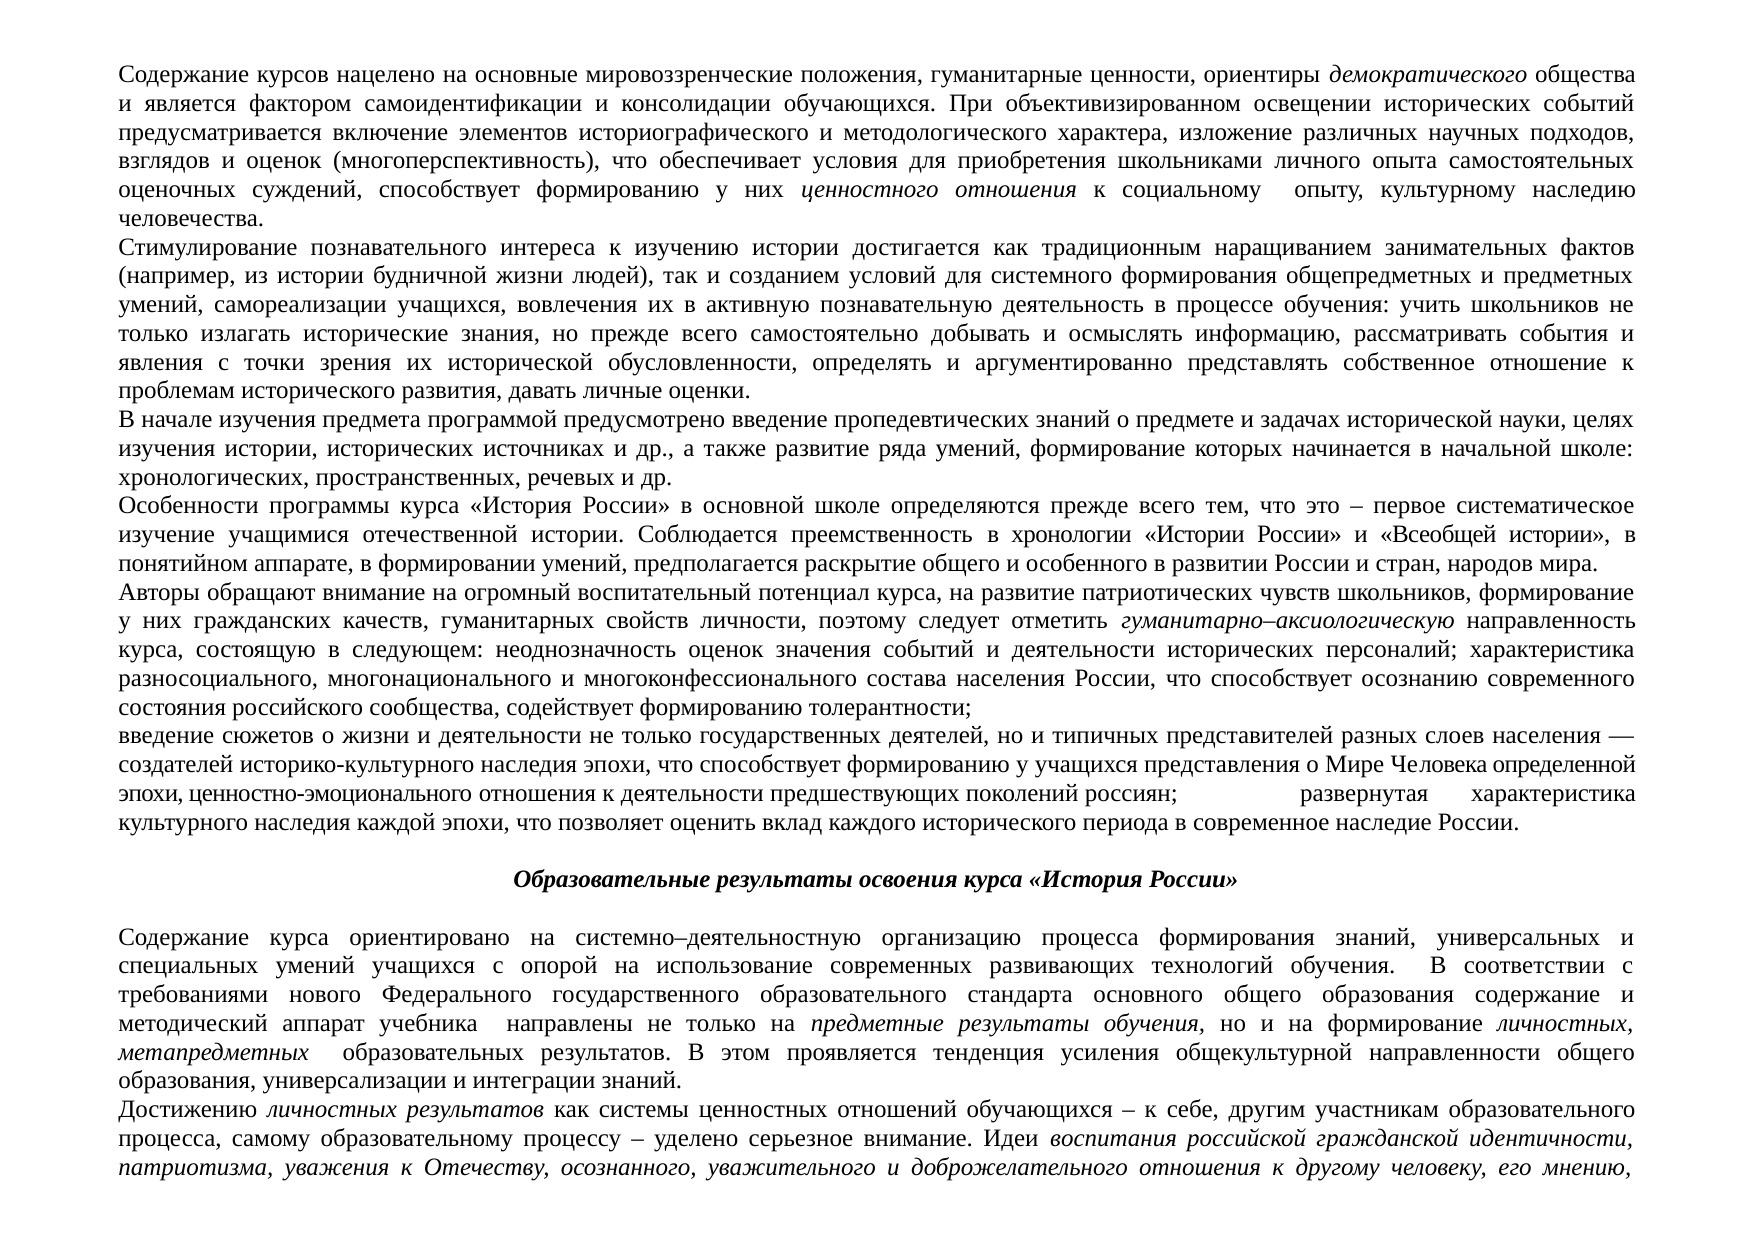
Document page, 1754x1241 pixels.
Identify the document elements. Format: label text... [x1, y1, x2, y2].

text Образовательные результаты освоения курса «История России» [118, 864, 1636, 893]
text Содержание курса ориентировано на системно–деятельностную организацию процесса формирования знаний, универсальных и специальных умений учащихся с опорой на использование современных развивающих технологий обучения. В соответствии с требованиями нового Федерального государственного образовательного стандарта основного общего образования содержание и методический аппарат учебника направлены не только на предметные результаты обучения, но и на формирование личностных, метапредметных образовательных результатов. В этом проявляется тенденция усиления общекультурной направленности общего образования, универсализации и интеграции знаний. [118, 922, 1636, 1094]
text В начале изучения предмета программой предусмотрено введение пропедевтических знаний о предмете и задачах исторической науки, целях изучения истории, исторических источниках и др., а также развитие ряда умений, формирование которых начинается в начальной школе: хронологических, пространственных, речевых и др. [118, 404, 1636, 490]
text Содержание курсов нацелено на основные мировоззренческие положения, гуманитарные ценности, ориентиры демократического общества и является фактором самоидентификации и консолидации обучающихся. При объективизированном освещении исторических событий предусматривается включение элементов историографического и методологического характера, изложение различных научных подходов, взглядов и оценок (многоперспективность), что обеспечивает условия для приобретения школьниками личного опыта самостоятельных оценочных суждений, способствует формированию у них ценностного отношения к социальному опыту, культурному наследию человечества. [118, 59, 1636, 232]
text Особенности программы курса «История России» в основной школе определяются прежде всего тем, что это – первое систематическое изучение учащимися отечественной истории. Соблюдается преемственность в хронологии «Истории России» и «Всеобщей истории», в понятийном аппарате, в формировании умений, предполагается раскрытие общего и особенного в развитии России и стран, народов мира. [118, 490, 1636, 577]
text Авторы обращают внимание на огромный воспитательный потенциал курса, на развитие патриотических чувств школьников, формирование у них гражданских качеств, гуманитарных свойств личности, поэтому следует отметить гуманитарно–аксиологическую направленность курса, состоящую в следующем: неоднозначность оценок значения событий и деятельности исторических персоналий; характеристика разносоциального, многонационального и многоконфессионального состава населения России, что способствует осознанию современного состояния российского сообщества, содействует формированию толерантности; [118, 577, 1636, 720]
text Стимулирование познавательного интереса к изучению истории достигается как традиционным наращиванием занимательных фактов (например, из истории будничной жизни людей), так и созданием условий для системного формирования общепредметных и предметных умений, самореализации учащихся, вовлечения их в активную познавательную деятельность в процессе обучения: учить школьников не только излагать исторические знания, но прежде всего самостоятельно добывать и осмыслять информацию, рассматривать события и явления с точки зрения их исторической обусловленности, определять и аргументированно представлять собственное отношение к проблемам исторического развития, давать личные оценки. [118, 232, 1636, 404]
text введение сюжетов о жизни и деятельности не только государственных деятелей, но и типичных представителей разных слоев населения — создателей историко-культурного наследия эпохи, что способствует формированию у учащихся представления о Мире Человека определенной эпохи, ценностно-эмоционального отношения к деятельности предшествующих поколений россиян; развернутая характеристика культурного наследия каждой эпохи, что позволяет оценить вклад каждого исторического периода в современное наследие России. [118, 720, 1636, 835]
text Достижению личностных результатов как системы ценностных отношений обучающихся – к себе, другим участникам образовательного процесса, самому образовательному процессу – уделено серьезное внимание. Идеи воспитания российской гражданской идентичности, патриотизма, уважения к Отечеству, осознанного, уважительного и доброжелательного отношения к другому человеку, его мнению, [118, 1094, 1636, 1180]
